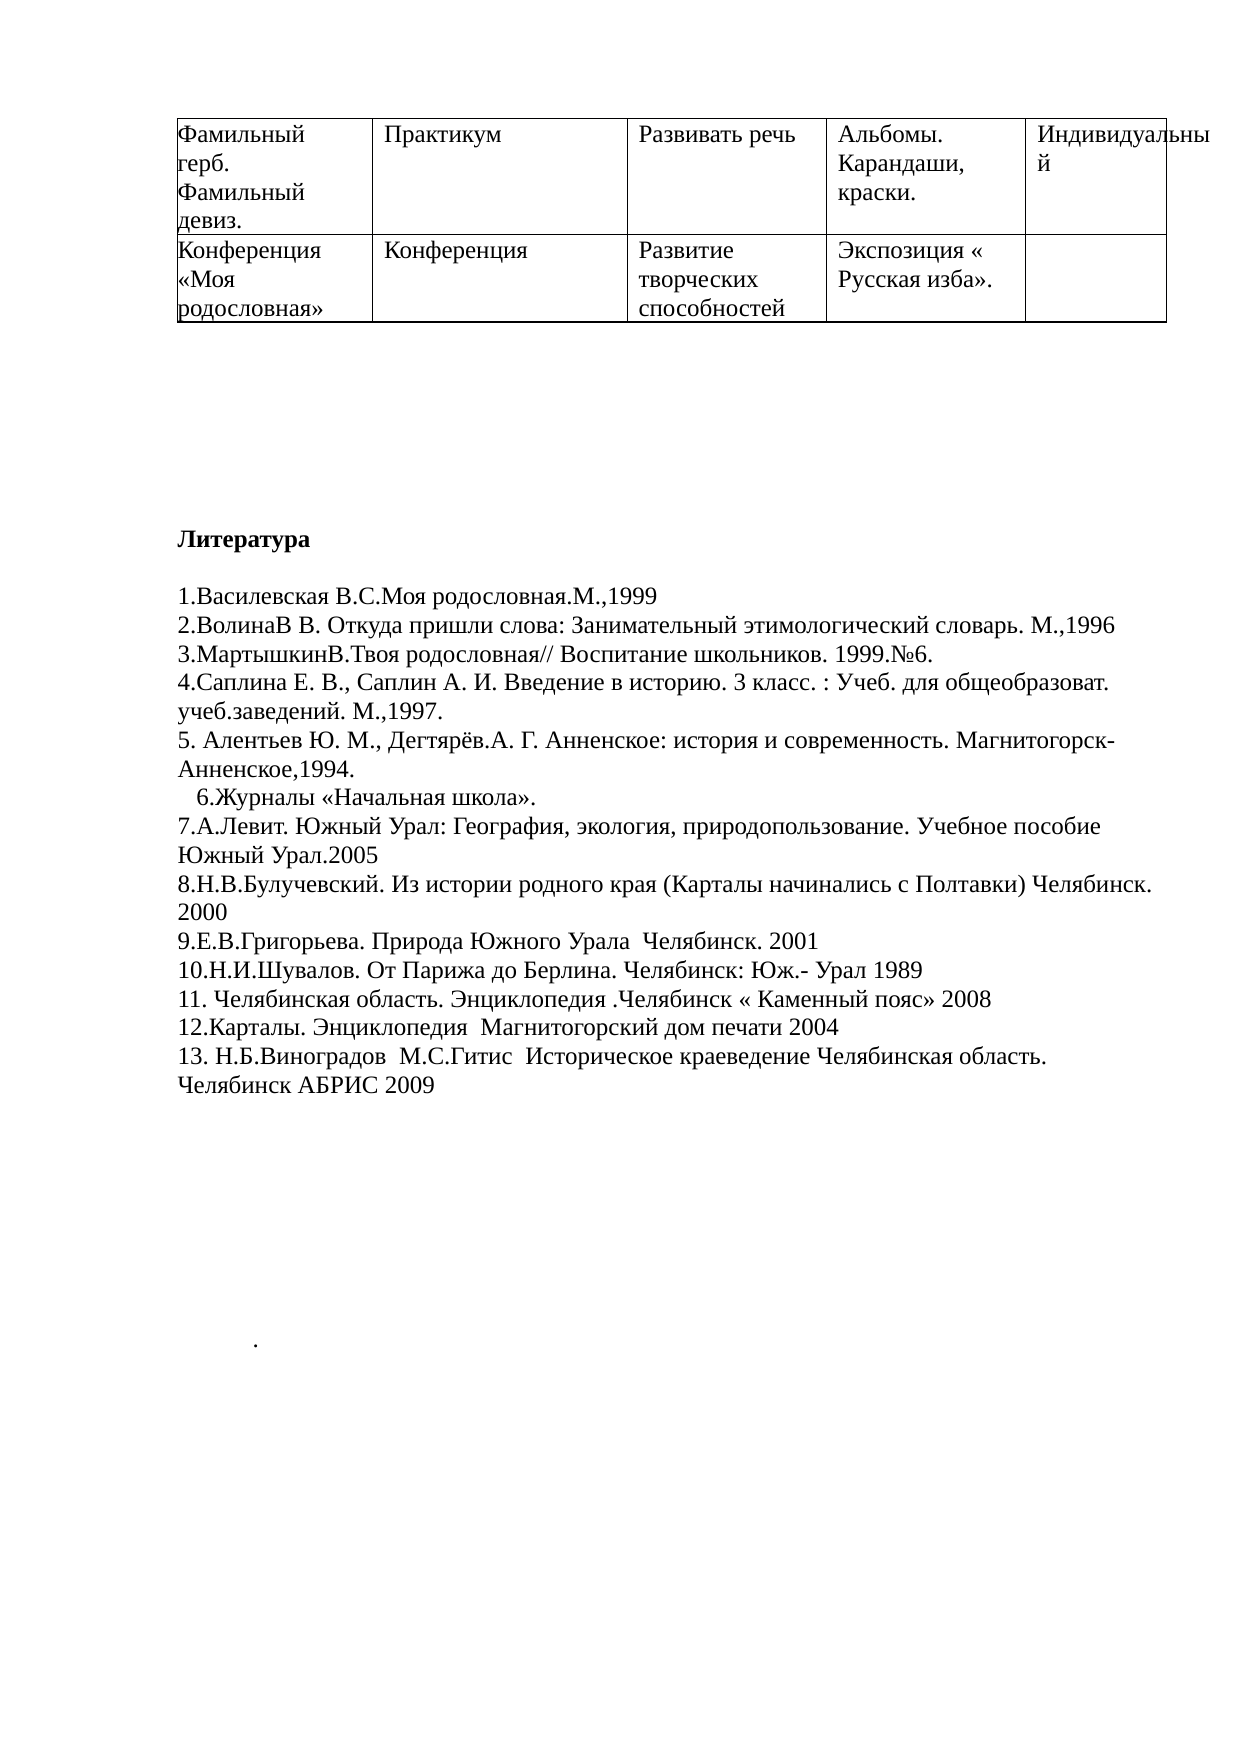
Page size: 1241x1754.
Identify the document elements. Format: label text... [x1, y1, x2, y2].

table_cell Развитие творческих способностей [628, 235, 826, 321]
table_cell Экспозиция « Русская изба». [827, 235, 1025, 321]
table_cell Фамильный герб. Фамильный девиз. [178, 119, 372, 234]
table_cell Практикум [373, 119, 627, 234]
table_cell Конференция «Моя родословная» [178, 235, 372, 321]
table_cell [1026, 235, 1166, 321]
table_cell Индивидуальный [1026, 119, 1166, 234]
table_cell . [177, 1281, 1166, 1396]
table_cell Конференция [373, 235, 627, 321]
table_cell Развивать речь [628, 119, 826, 234]
table_header Литература 1.Василевская В.С.Моя родословная.М.,1999 2.ВолинаВ В. Откуда пришли слова: Занимательный этимологический словарь. М.,1996 3.МартышкинВ.Твоя родословная// Воспитание школьников. 1999.№6. 4.Саплина Е. В., Саплин А. И. Введение в историю. 3 класс. : Учеб. для общеобразоват. учеб.заведений. М.,1997. 5. Алентьев Ю. М., Дегтярёв.А. Г. Анненское: история и современность. Магнитогорск- Анненское,1994. 6.Журналы «Начальная школа». 7.А.Левит. Южный Урал: География, экология, природопользование. Учебное пособие Южный Урал.2005 8.Н.В.Булучевский. Из истории родного края (Карталы начинались с Полтавки) Челябинск. 2000 9.Е.В.Григорьева. Природа Южного Урала Челябинск. 2001 10.Н.И.Шувалов. От Парижа до Берлина. Челябинск: Юж.- Урал 1989 11. Челябинская область. Энциклопедия .Челябинск « Каменный пояс» 2008 12.Карталы. Энциклопедия Магнитогорский дом печати 2004 13. Н.Б.Виноградов М.С.Гитис Историческое краеведение Челябинская область. Челябинск АБРИС 2009 [177, 323, 1166, 1281]
table_cell Альбомы. Карандаши, краски. [827, 119, 1025, 234]
table_cell [1166, 118, 1191, 1396]
table_cell [177, 1396, 1166, 1607]
table_cell [1166, 1396, 1191, 1607]
